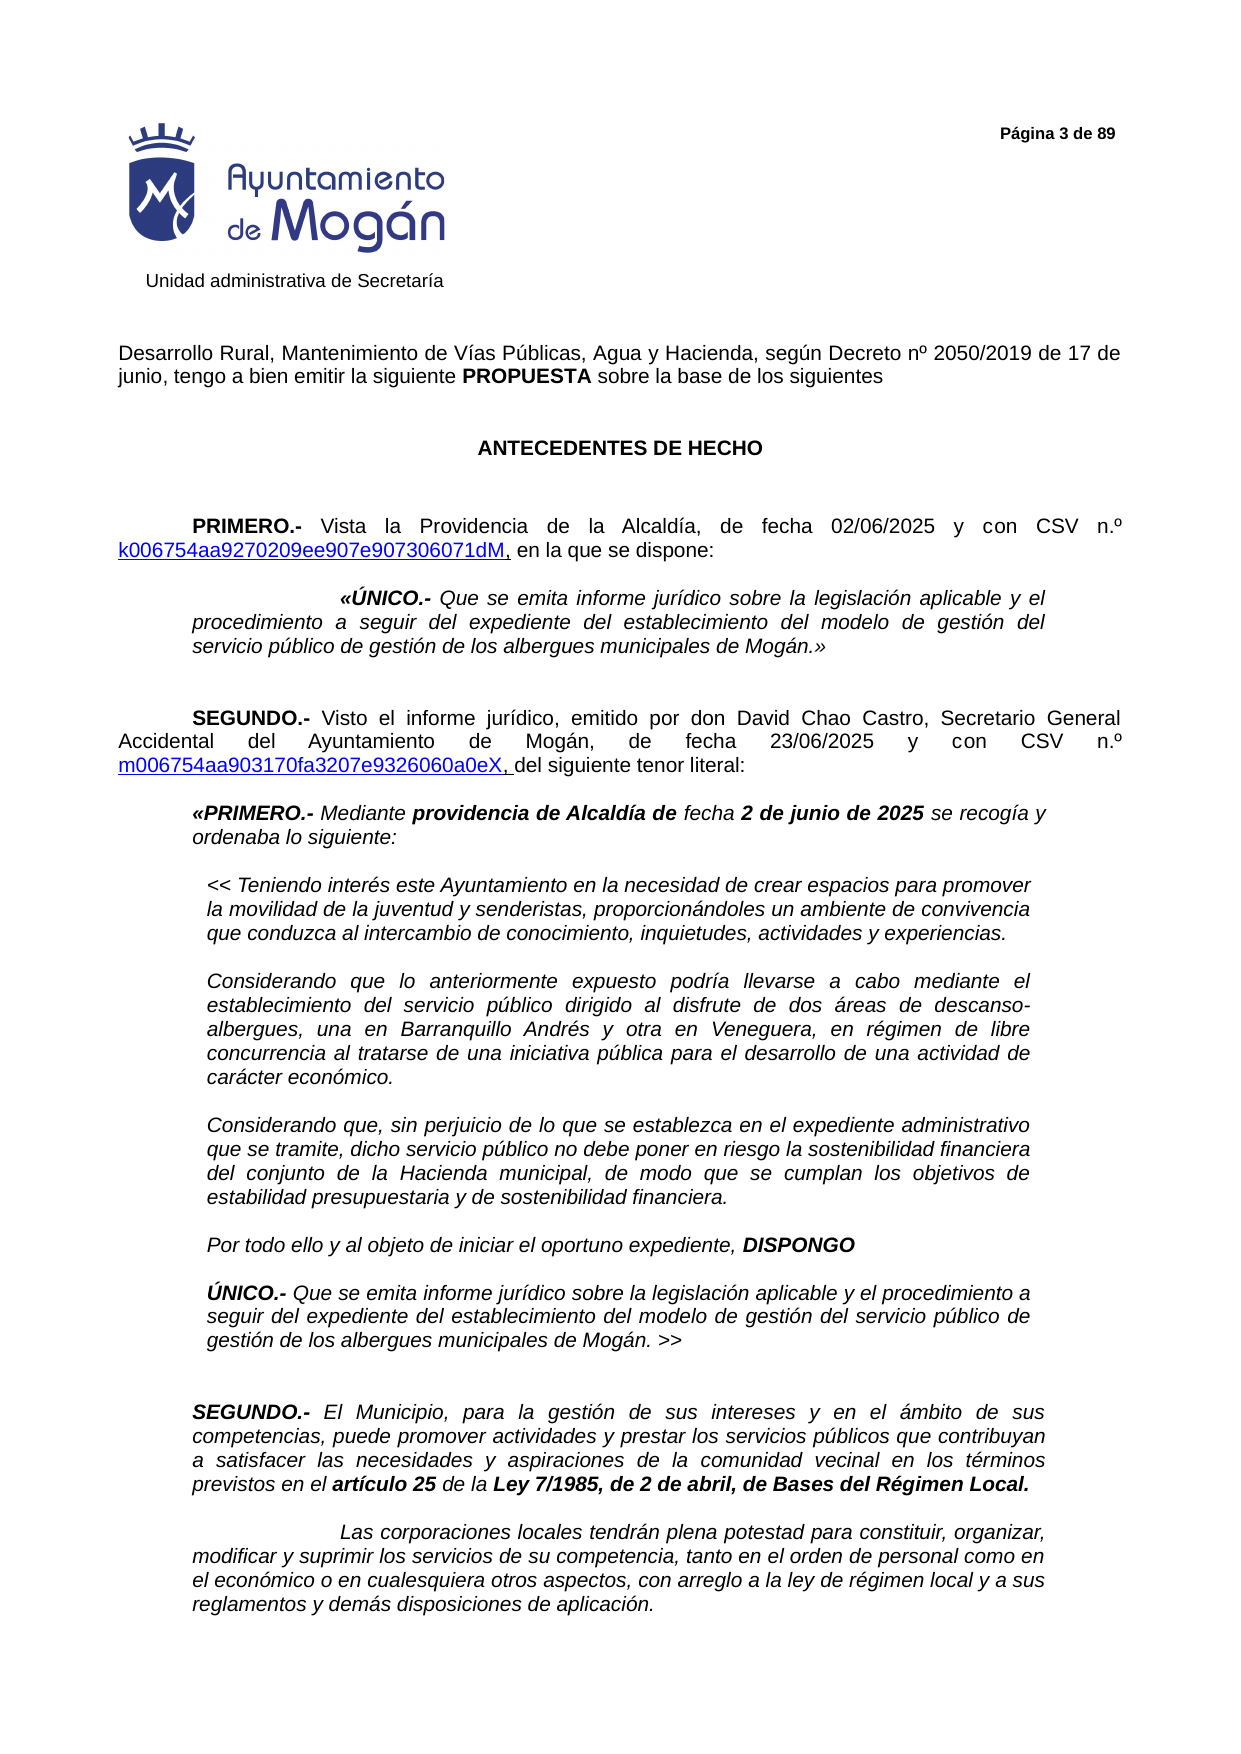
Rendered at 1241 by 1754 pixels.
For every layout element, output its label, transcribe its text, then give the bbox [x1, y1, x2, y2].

text Por todo ello y al objeto de iniciar el oportuno expediente, DISPONGO [207, 1232, 1033, 1256]
text Desarrollo Rural, Mantenimiento de Vías Públicas, Agua y Hacienda, según Decreto nº 2050/2019 de 17 de junio, tengo a bien emitir la siguiente PROPUESTA sobre la base de los siguientes [118, 340, 1122, 388]
picture [128, 123, 445, 259]
text Considerando que, sin perjuicio de lo que se establezca en el expediente administrativo que se tramite, dicho servicio público no debe poner en riesgo la sostenibilidad financiera del conjunto de la Hacienda municipal, de modo que se cumplan los objetivos de estabilidad presupuestaria y de sostenibilidad financiera. [207, 1113, 1033, 1208]
text ANTECEDENTES DE HECHO [118, 436, 1122, 460]
text << Teniendo interés este Ayuntamiento en la necesidad de crear espacios para promover la movilidad de la juventud y senderistas, proporcionándoles un ambiente de convivencia que conduzca al intercambio de conocimiento, inquietudes, actividades y experiencias. [207, 873, 1033, 945]
text PRIMERO.- Vista la Providencia de la Alcaldía, de fecha 02/06/2025 y con CSV n.º k006754aa9270209ee907e907306071dM, en la que se dispone: [118, 514, 1122, 562]
text Considerando que lo anteriormente expuesto podría llevarse a cabo mediante el establecimiento del servicio público dirigido al disfrute de dos áreas de descanso-albergues, una en Barranquillo Andrés y otra en Veneguera, en régimen de libre concurrencia al tratarse de una iniciativa pública para el desarrollo de una actividad de carácter económico. [207, 969, 1033, 1089]
text SEGUNDO.- Visto el informe jurídico, emitido por don David Chao Castro, Secretario General Accidental del Ayuntamiento de Mogán, de fecha 23/06/2025 y con CSV n.º m006754aa903170fa3207e9326060a0eX, del siguiente tenor literal: [118, 705, 1122, 777]
text Las corporaciones locales tendrán plena potestad para constituir, organizar, modificar y suprimir los servicios de su competencia, tanto en el orden de personal como en el económico o en cualesquiera otros aspectos, con arreglo a la ley de régimen local y a sus reglamentos y demás disposiciones de aplicación. [192, 1520, 1048, 1616]
text «ÚNICO.- Que se emita informe jurídico sobre la legislación aplicable y el procedimiento a seguir del expediente del establecimiento del modelo de gestión del servicio público de gestión de los albergues municipales de Mogán.» [192, 586, 1048, 657]
text SEGUNDO.- El Municipio, para la gestión de sus intereses y en el ámbito de sus competencias, puede promover actividades y prestar los servicios públicos que contribuyan a satisfacer las necesidades y aspiraciones de la comunidad vecinal en los términos previstos en el artículo 25 de la Ley 7/1985, de 2 de abril, de Bases del Régimen Local. [192, 1400, 1048, 1496]
text ÚNICO.- Que se emita informe jurídico sobre la legislación aplicable y el procedimiento a seguir del expediente del establecimiento del modelo de gestión del servicio público de gestión de los albergues municipales de Mogán. >> [207, 1280, 1033, 1352]
text «PRIMERO.- Mediante providencia de Alcaldía de fecha 2 de junio de 2025 se recogía y ordenaba lo siguiente: [192, 801, 1048, 849]
